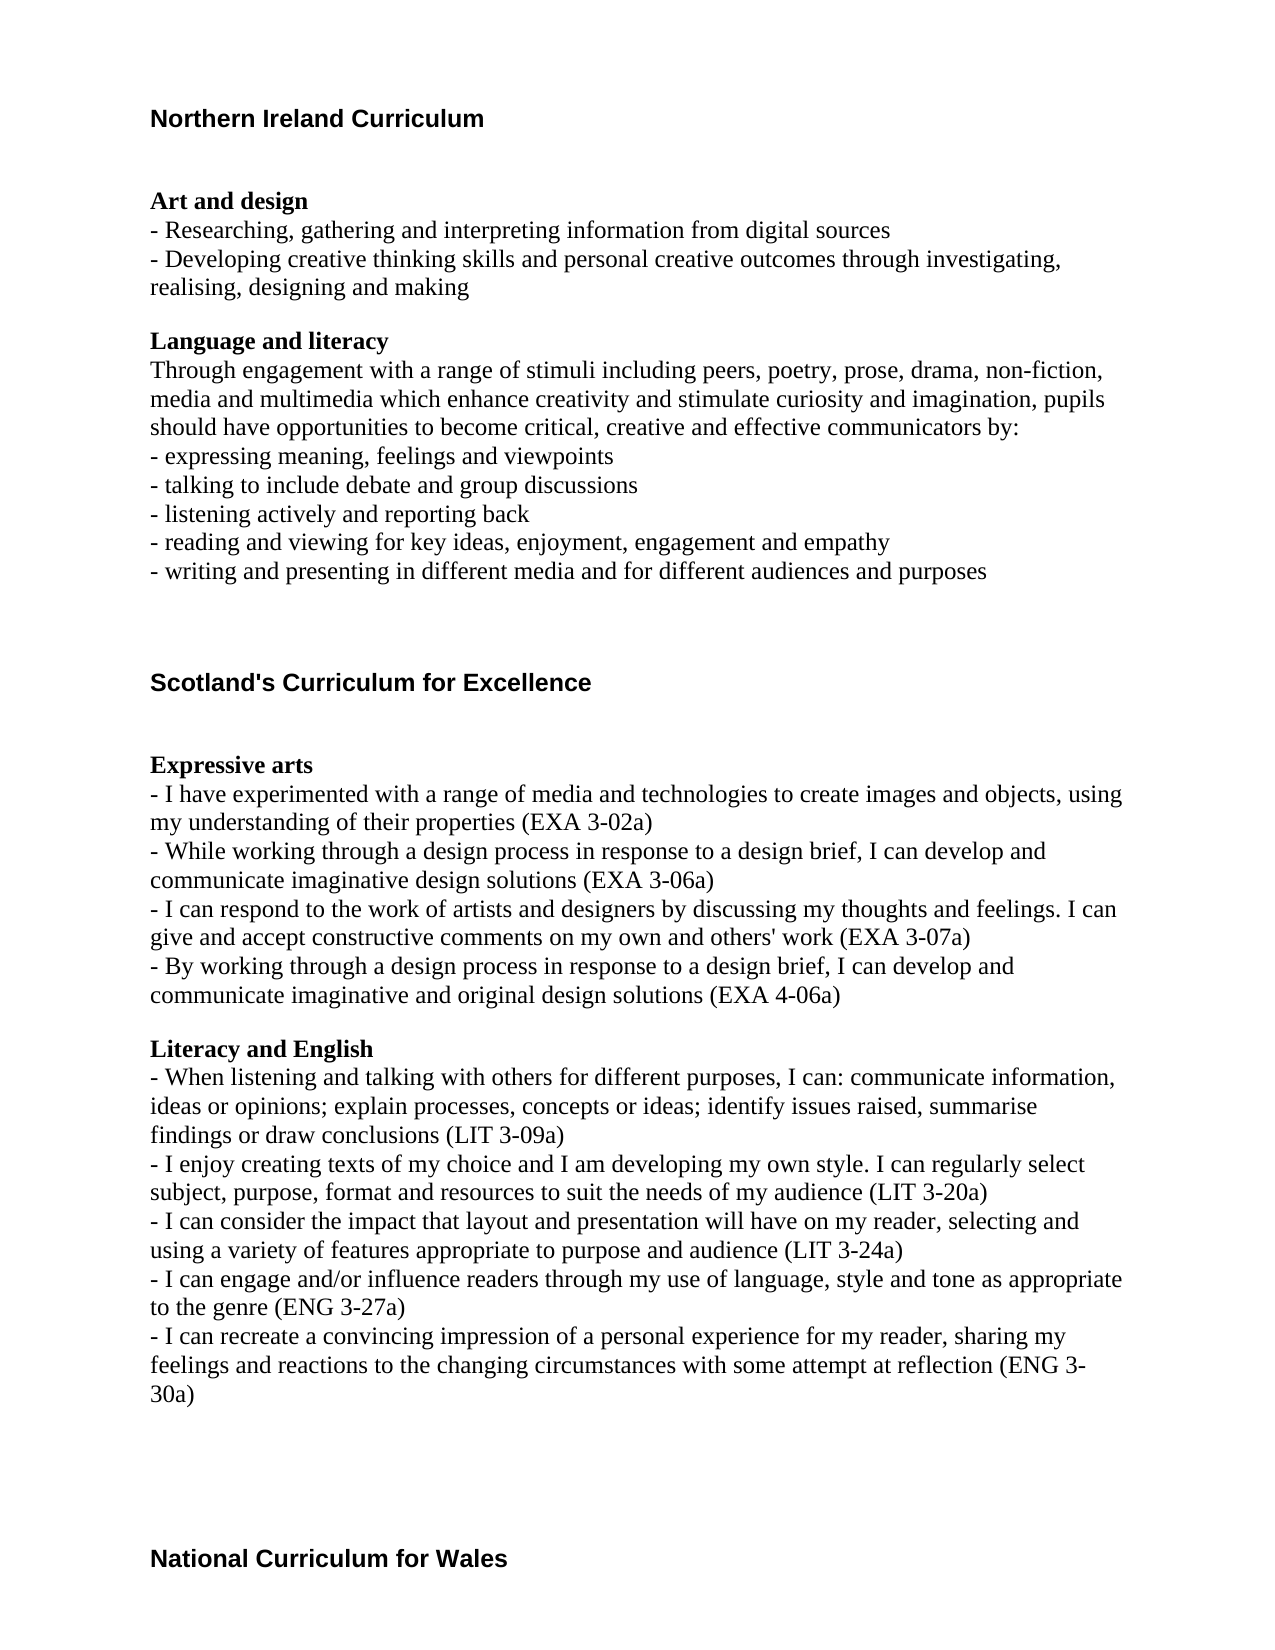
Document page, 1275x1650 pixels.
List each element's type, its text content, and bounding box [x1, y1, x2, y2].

text Language and literacy Through engagement with a range of stimuli including peers, poetry, prose, drama, non-fiction, media and multimedia which enhance creativity and stimulate curiosity and imagination, pupils should have opportunities to become critical, creative and effective communicators by: - expressing meaning, feelings and viewpoints - talking to include debate and group discussions - listening actively and reporting back - reading and viewing for key ideas, enjoyment, engagement and empathy - writing and presenting in different media and for different audiences and purposes [150, 326, 1125, 585]
text National Curriculum for Wales [150, 1544, 1125, 1572]
text Expressive arts - I have experimented with a range of media and technologies to create images and objects, using my understanding of their properties (EXA 3-02a) - While working through a design process in response to a design brief, I can develop and communicate imaginative design solutions (EXA 3-06a) - I can respond to the work of artists and designers by discussing my thoughts and feelings. I can give and accept constructive comments on my own and others' work (EXA 3-07a) - By working through a design process in response to a design brief, I can develop and communicate imaginative and original design solutions (EXA 4-06a) [150, 750, 1125, 1009]
text Art and design - Researching, gathering and interpreting information from digital sources - Developing creative thinking skills and personal creative outcomes through investigating, realising, designing and making [150, 186, 1125, 301]
text Literacy and English - When listening and talking with others for different purposes, I can: communicate information, ideas or opinions; explain processes, concepts or ideas; identify issues raised, summarise findings or draw conclusions (LIT 3-09a) - I enjoy creating texts of my choice and I am developing my own style. I can regularly select subject, purpose, format and resources to suit the needs of my audience (LIT 3-20a) - I can consider the impact that layout and presentation will have on my reader, selecting and using a variety of features appropriate to purpose and audience (LIT 3-24a) - I can engage and/or influence readers through my use of language, style and tone as appropriate to the genre (ENG 3-27a) - I can recreate a convincing impression of a personal experience for my reader, sharing my feelings and reactions to the changing circumstances with some attempt at reflection (ENG 3-30a) [150, 1034, 1125, 1407]
text Scotland's Curriculum for Excellence [150, 667, 1125, 696]
text Northern Ireland Curriculum [150, 104, 1125, 132]
